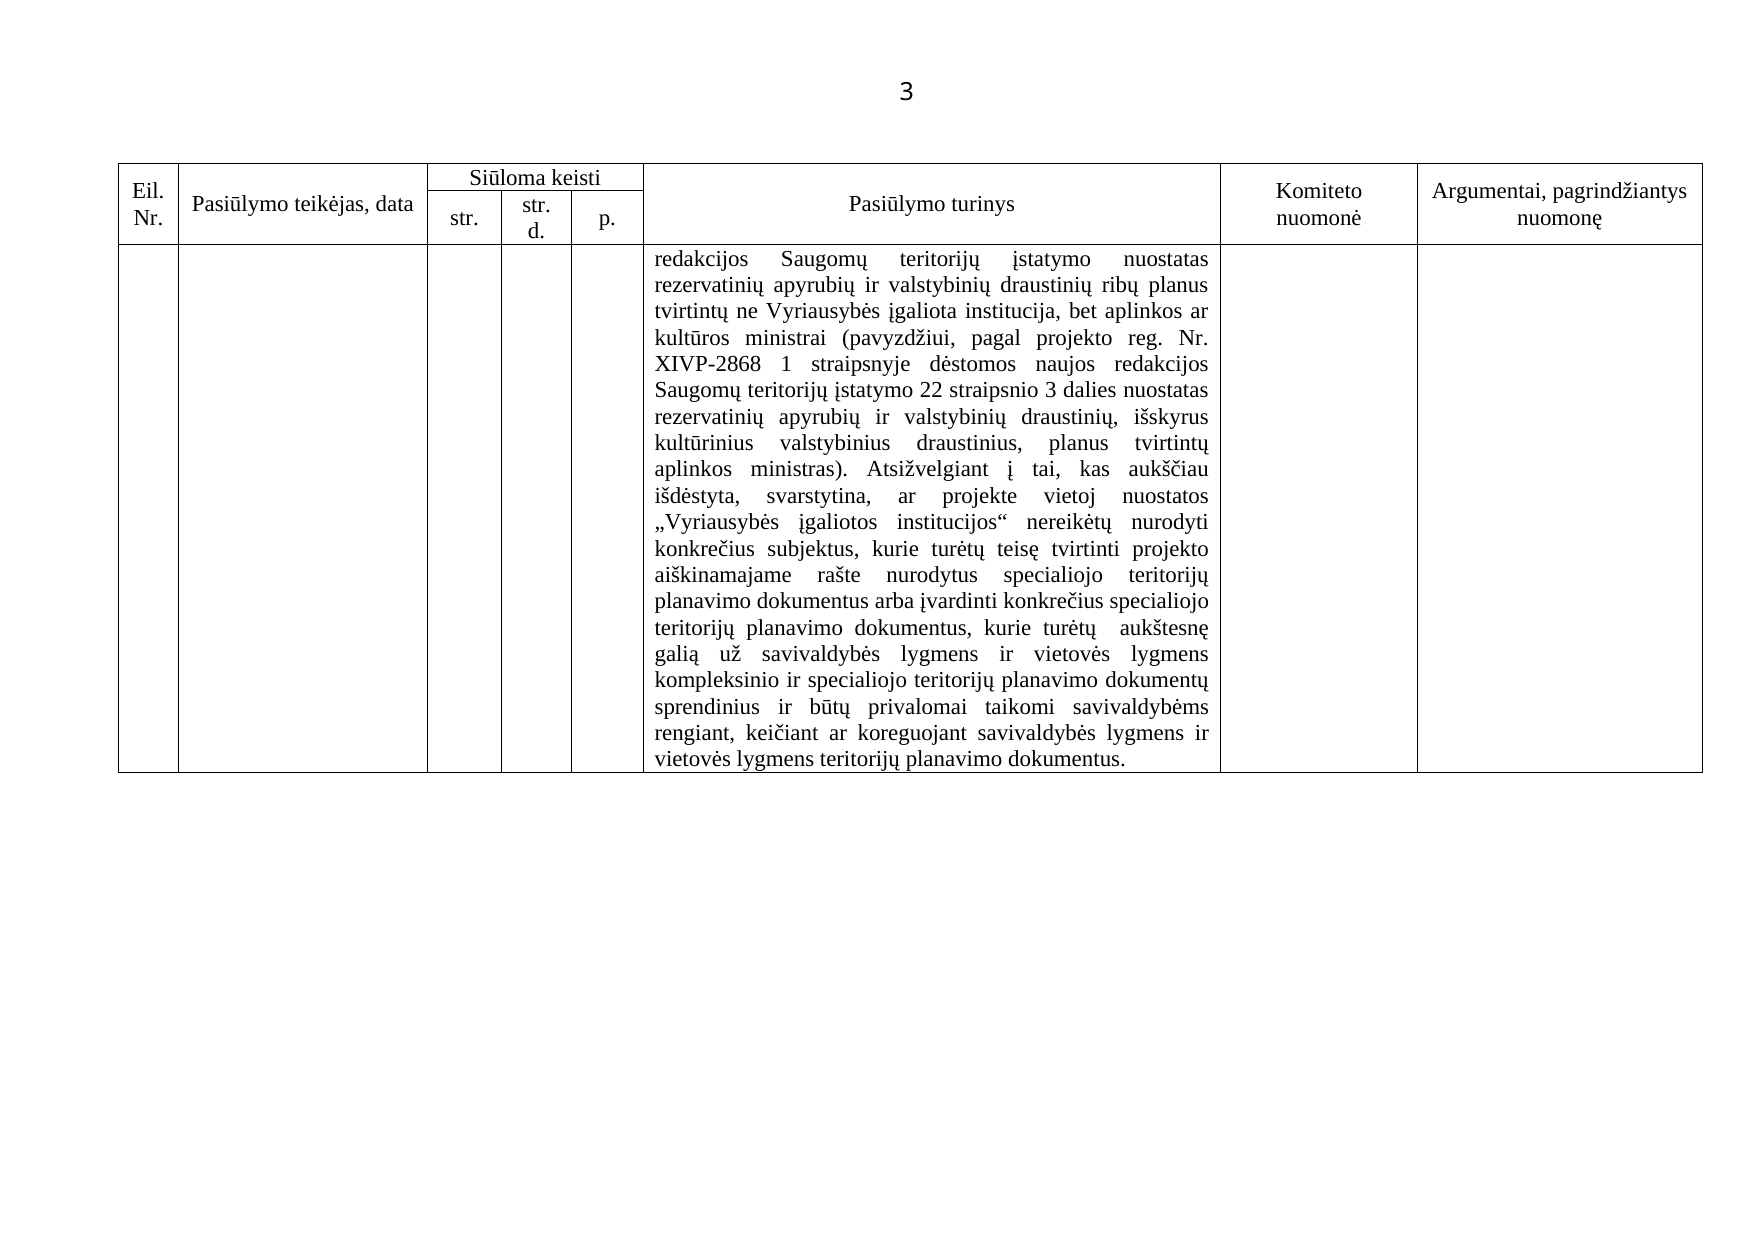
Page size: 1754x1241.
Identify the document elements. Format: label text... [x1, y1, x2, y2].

table_cell str. d. [502, 191, 571, 244]
table_header Eil. Nr. [119, 164, 178, 244]
table_cell [428, 245, 501, 772]
table_header Pasiūlymo turinys [644, 164, 1220, 244]
table_cell p. [572, 191, 643, 244]
table_cell [1418, 245, 1702, 772]
table_header Komiteto nuomonė [1221, 164, 1417, 244]
table_cell [179, 245, 427, 772]
table_header Argumentai, pagrindžiantys nuomonę [1418, 164, 1702, 244]
table_header Pasiūlymo teikėjas, data [179, 164, 427, 244]
table_header Siūloma keisti [428, 164, 643, 190]
table_cell redakcijos Saugomų teritorijų įstatymo nuostatas rezervatinių apyrubių ir valstybinių draustinių ribų planus tvirtintų ne Vyriausybės įgaliota institucija, bet aplinkos ar kultūros ministrai (pavyzdžiui, pagal projekto reg. Nr. XIVP-2868 1 straipsnyje dėstomos naujos redakcijos Saugomų teritorijų įstatymo 22 straipsnio 3 dalies nuostatas rezervatinių apyrubių ir valstybinių draustinių, išskyrus kultūrinius valstybinius draustinius, planus tvirtintų aplinkos ministras). Atsižvelgiant į tai, kas aukščiau išdėstyta, svarstytina, ar projekte vietoj nuostatos „Vyriausybės įgaliotos institucijos“ nereikėtų nurodyti konkrečius subjektus, kurie turėtų teisę tvirtinti projekto aiškinamajame rašte nurodytus specialiojo teritorijų planavimo dokumentus arba įvardinti konkrečius specialiojo teritorijų planavimo dokumentus, kurie turėtų aukštesnę galią už savivaldybės lygmens ir vietovės lygmens kompleksinio ir specialiojo teritorijų planavimo dokumentų sprendinius ir būtų privalomai taikomi savivaldybėms rengiant, keičiant ar koreguojant savivaldybės lygmens ir vietovės lygmens teritorijų planavimo dokumentus. [644, 245, 1220, 772]
table_cell [119, 245, 178, 772]
table_cell [572, 245, 643, 772]
table_cell [1221, 245, 1417, 772]
table_cell [502, 245, 571, 772]
table_cell str. [428, 191, 501, 244]
